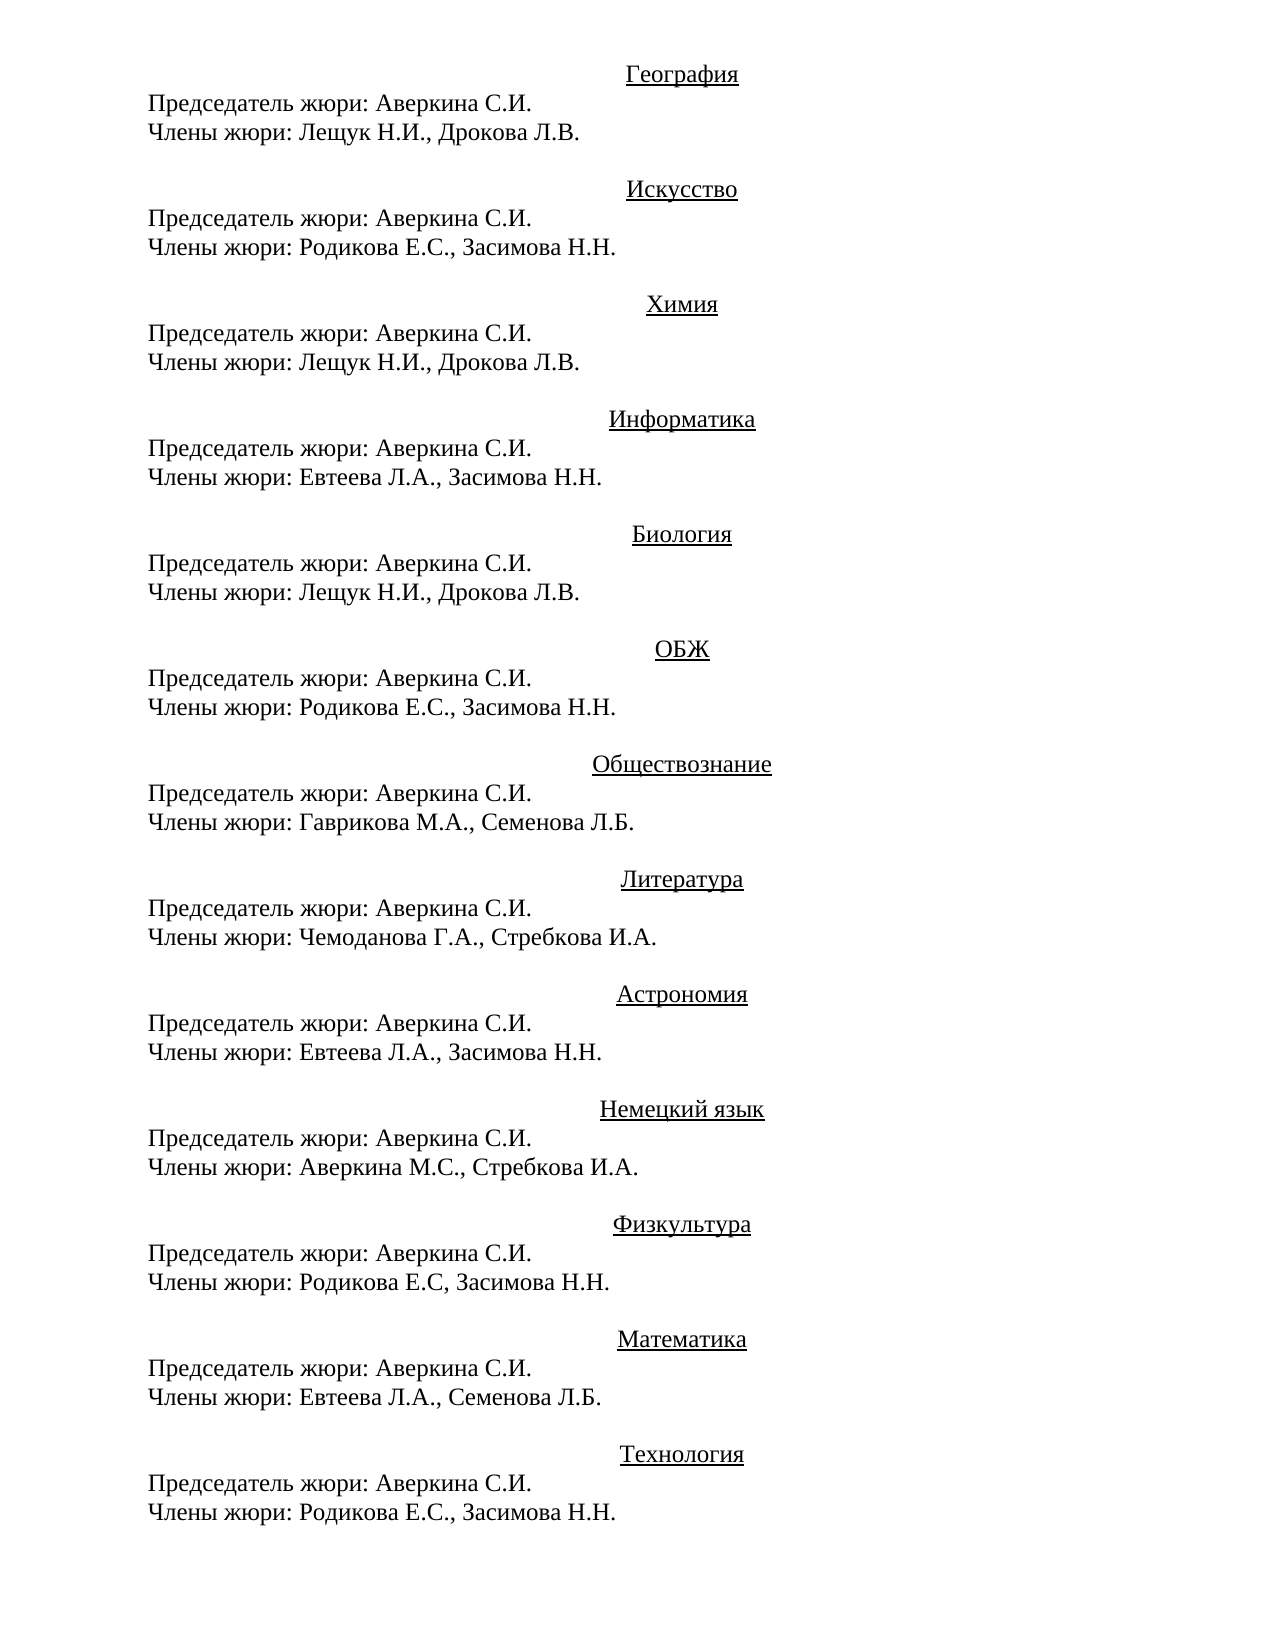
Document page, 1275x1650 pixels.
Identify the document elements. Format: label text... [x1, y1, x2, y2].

text Председатель жюри: Аверкина С.И. [148, 1468, 1216, 1497]
text Председатель жюри: Аверкина С.И. [148, 433, 1216, 462]
text Члены жюри: Родикова Е.С., Засимова Н.Н. [148, 232, 1216, 260]
text Члены жюри: Лещук Н.И., Дрокова Л.В. [148, 347, 1216, 375]
text Технология [148, 1439, 1216, 1468]
text Химия [148, 289, 1216, 318]
text Члены жюри: Родикова Е.С, Засимова Н.Н. [148, 1267, 1216, 1295]
text Члены жюри: Аверкина М.С., Стребкова И.А. [148, 1152, 1216, 1180]
text География [148, 59, 1216, 88]
text Математика [148, 1324, 1216, 1353]
text Литература [148, 864, 1216, 893]
text Председатель жюри: Аверкина С.И. [148, 778, 1216, 807]
text Члены жюри: Чемоданова Г.А., Стребкова И.А. [148, 922, 1216, 950]
text Биология [148, 519, 1216, 548]
text Члены жюри: Евтеева Л.А., Засимова Н.Н. [148, 462, 1216, 490]
text Председатель жюри: Аверкина С.И. [148, 893, 1216, 922]
text Председатель жюри: Аверкина С.И. [148, 88, 1216, 117]
text Искусство [148, 174, 1216, 203]
text Председатель жюри: Аверкина С.И. [148, 1123, 1216, 1152]
text Председатель жюри: Аверкина С.И. [148, 318, 1216, 347]
text Председатель жюри: Аверкина С.И. [148, 663, 1216, 692]
text Члены жюри: Евтеева Л.А., Засимова Н.Н. [148, 1037, 1216, 1065]
text Члены жюри: Родикова Е.С., Засимова Н.Н. [148, 1497, 1216, 1525]
text ОБЖ [148, 634, 1216, 663]
text Члены жюри: Родикова Е.С., Засимова Н.Н. [148, 692, 1216, 720]
text Немецкий язык [148, 1094, 1216, 1123]
text Председатель жюри: Аверкина С.И. [148, 548, 1216, 577]
text Обществознание [148, 749, 1216, 778]
text Информатика [148, 404, 1216, 433]
text Председатель жюри: Аверкина С.И. [148, 1008, 1216, 1037]
text Члены жюри: Лещук Н.И., Дрокова Л.В. [148, 117, 1216, 145]
text Физкультура [148, 1209, 1216, 1238]
text Председатель жюри: Аверкина С.И. [148, 1353, 1216, 1382]
text Председатель жюри: Аверкина С.И. [148, 203, 1216, 232]
text Астрономия [148, 979, 1216, 1008]
text Председатель жюри: Аверкина С.И. [148, 1238, 1216, 1267]
text Члены жюри: Гаврикова М.А., Семенова Л.Б. [148, 807, 1216, 835]
text Члены жюри: Лещук Н.И., Дрокова Л.В. [148, 577, 1216, 605]
text Члены жюри: Евтеева Л.А., Семенова Л.Б. [148, 1382, 1216, 1410]
